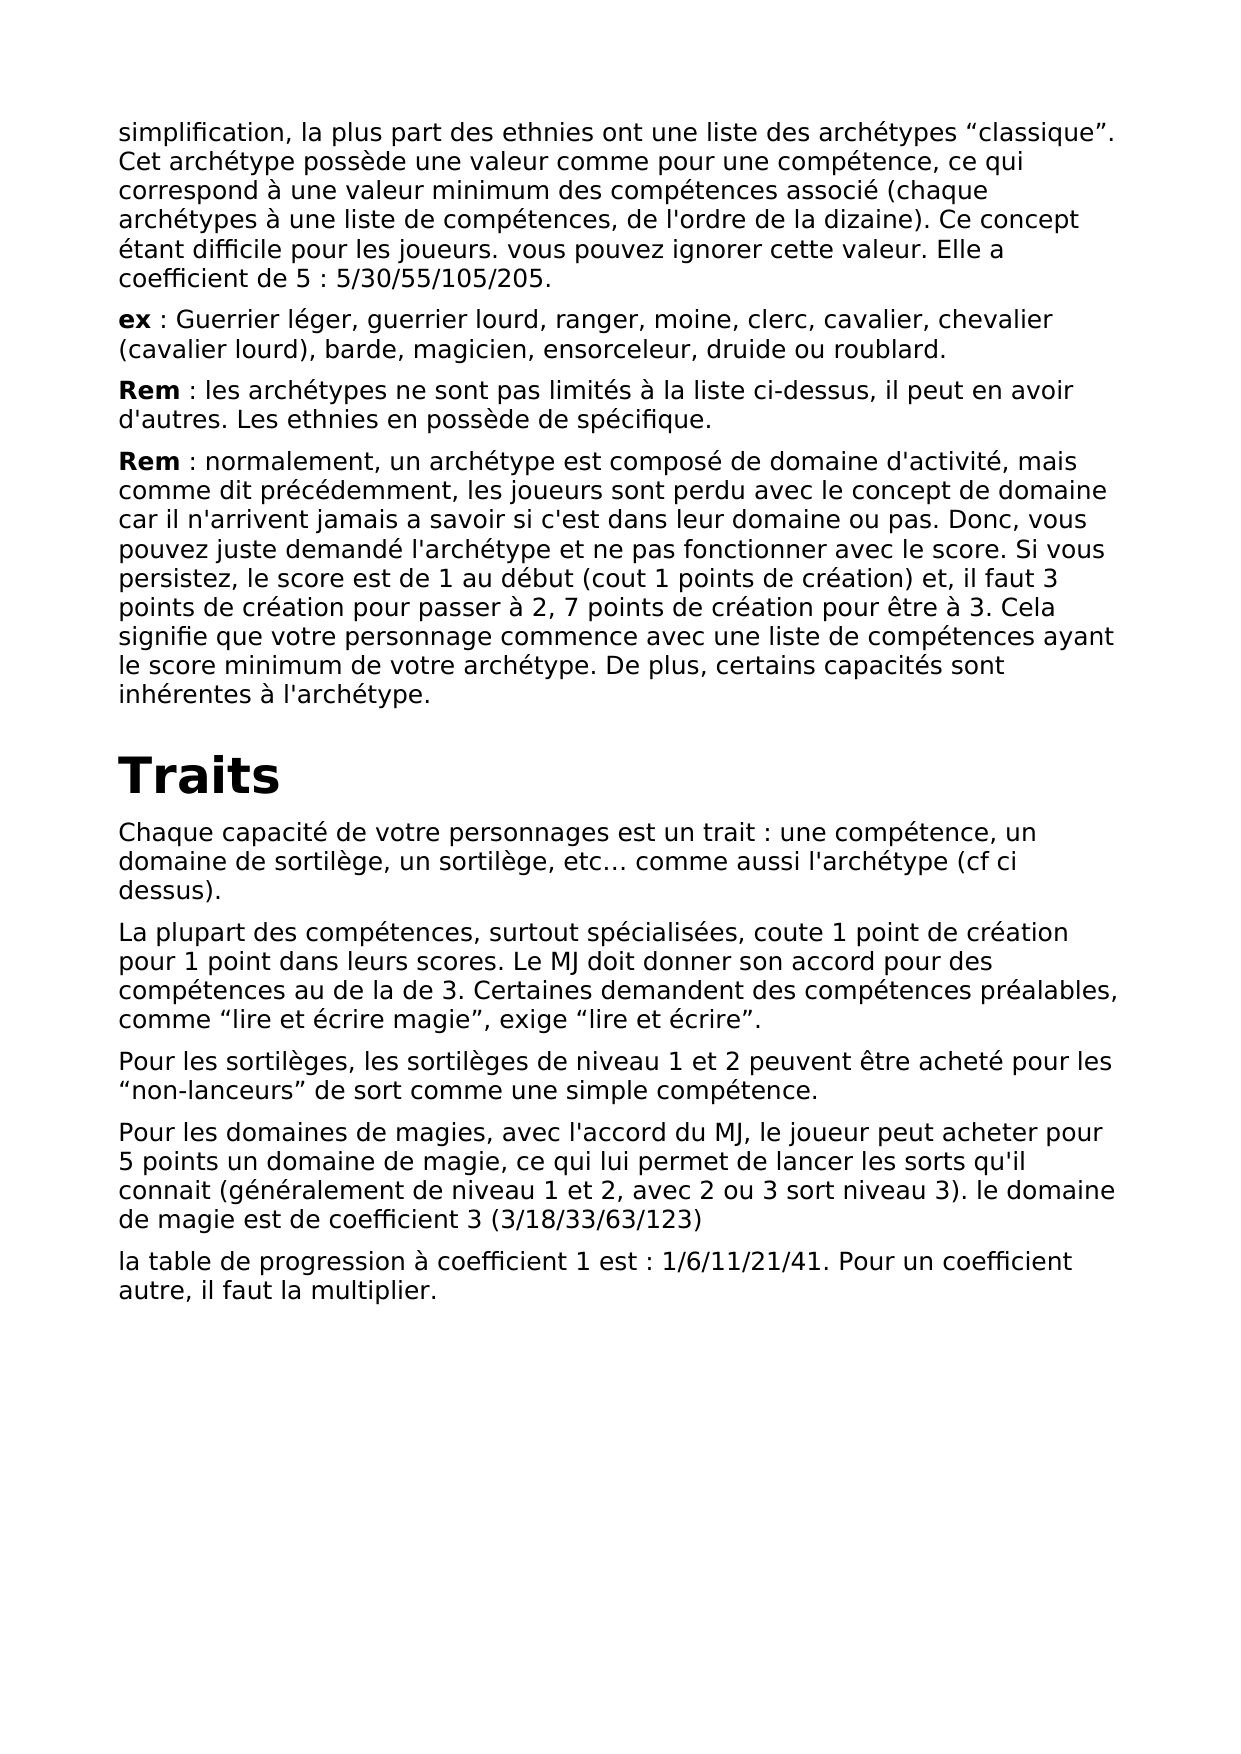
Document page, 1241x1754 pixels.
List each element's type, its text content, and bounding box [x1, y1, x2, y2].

text Pour les sortilèges, les sortilèges de niveau 1 et 2 peuvent être acheté pour les “non-lanceurs” de sort comme une simple compétence. [118, 1047, 1122, 1106]
text Rem : normalement, un archétype est composé de domaine d'activité, mais comme dit précédemment, les joueurs sont perdu avec le concept de domaine car il n'arrivent jamais a savoir si c'est dans leur domaine ou pas. Donc, vous pouvez juste demandé l'archétype et ne pas fonctionner avec le score. Si vous persistez, le score est de 1 au début (cout 1 points de création) et, il faut 3 points de création pour passer à 2, 7 points de création pour être à 3. Cela signifie que votre personnage commence avec une liste de compétences ayant le score minimum de votre archétype. De plus, certains capacités sont inhérentes à l'archétype. [118, 447, 1122, 710]
text ex : Guerrier léger, guerrier lourd, ranger, moine, clerc, cavalier, chevalier (cavalier lourd), barde, magicien, ensorceleur, druide ou roublard. [118, 306, 1122, 364]
text la table de progression à coefficient 1 est : 1/6/11/21/41. Pour un coefficient autre, il faut la multiplier. [118, 1247, 1122, 1306]
text Chaque capacité de votre personnages est un trait : une compétence, un domaine de sortilège, un sortilège, etc… comme aussi l'archétype (cf ci dessus). [118, 818, 1122, 906]
text simplification, la plus part des ethnies ont une liste des archétypes “classique”. Cet archétype possède une valeur comme pour une compétence, ce qui correspond à une valeur minimum des compétences associé (chaque archétypes à une liste de compétences, de l'ordre de la dizaine). Ce concept étant difficile pour les joueurs. vous pouvez ignorer cette valeur. Elle a coefficient de 5 : 5/30/55/105/205. [118, 118, 1122, 293]
subtitle Traits [118, 747, 1122, 806]
text Rem : les archétypes ne sont pas limités à la liste ci-dessus, il peut en avoir d'autres. Les ethnies en possède de spécifique. [118, 376, 1122, 435]
text La plupart des compétences, surtout spécialisées, coute 1 point de création pour 1 point dans leurs scores. Le MJ doit donner son accord pour des compétences au de la de 3. Certaines demandent des compétences préalables, comme “lire et écrire magie”, exige “lire et écrire”. [118, 918, 1122, 1035]
text Pour les domaines de magies, avec l'accord du MJ, le joueur peut acheter pour 5 points un domaine de magie, ce qui lui permet de lancer les sorts qu'il connait (généralement de niveau 1 et 2, avec 2 ou 3 sort niveau 3). le domaine de magie est de coefficient 3 (3/18/33/63/123) [118, 1118, 1122, 1235]
